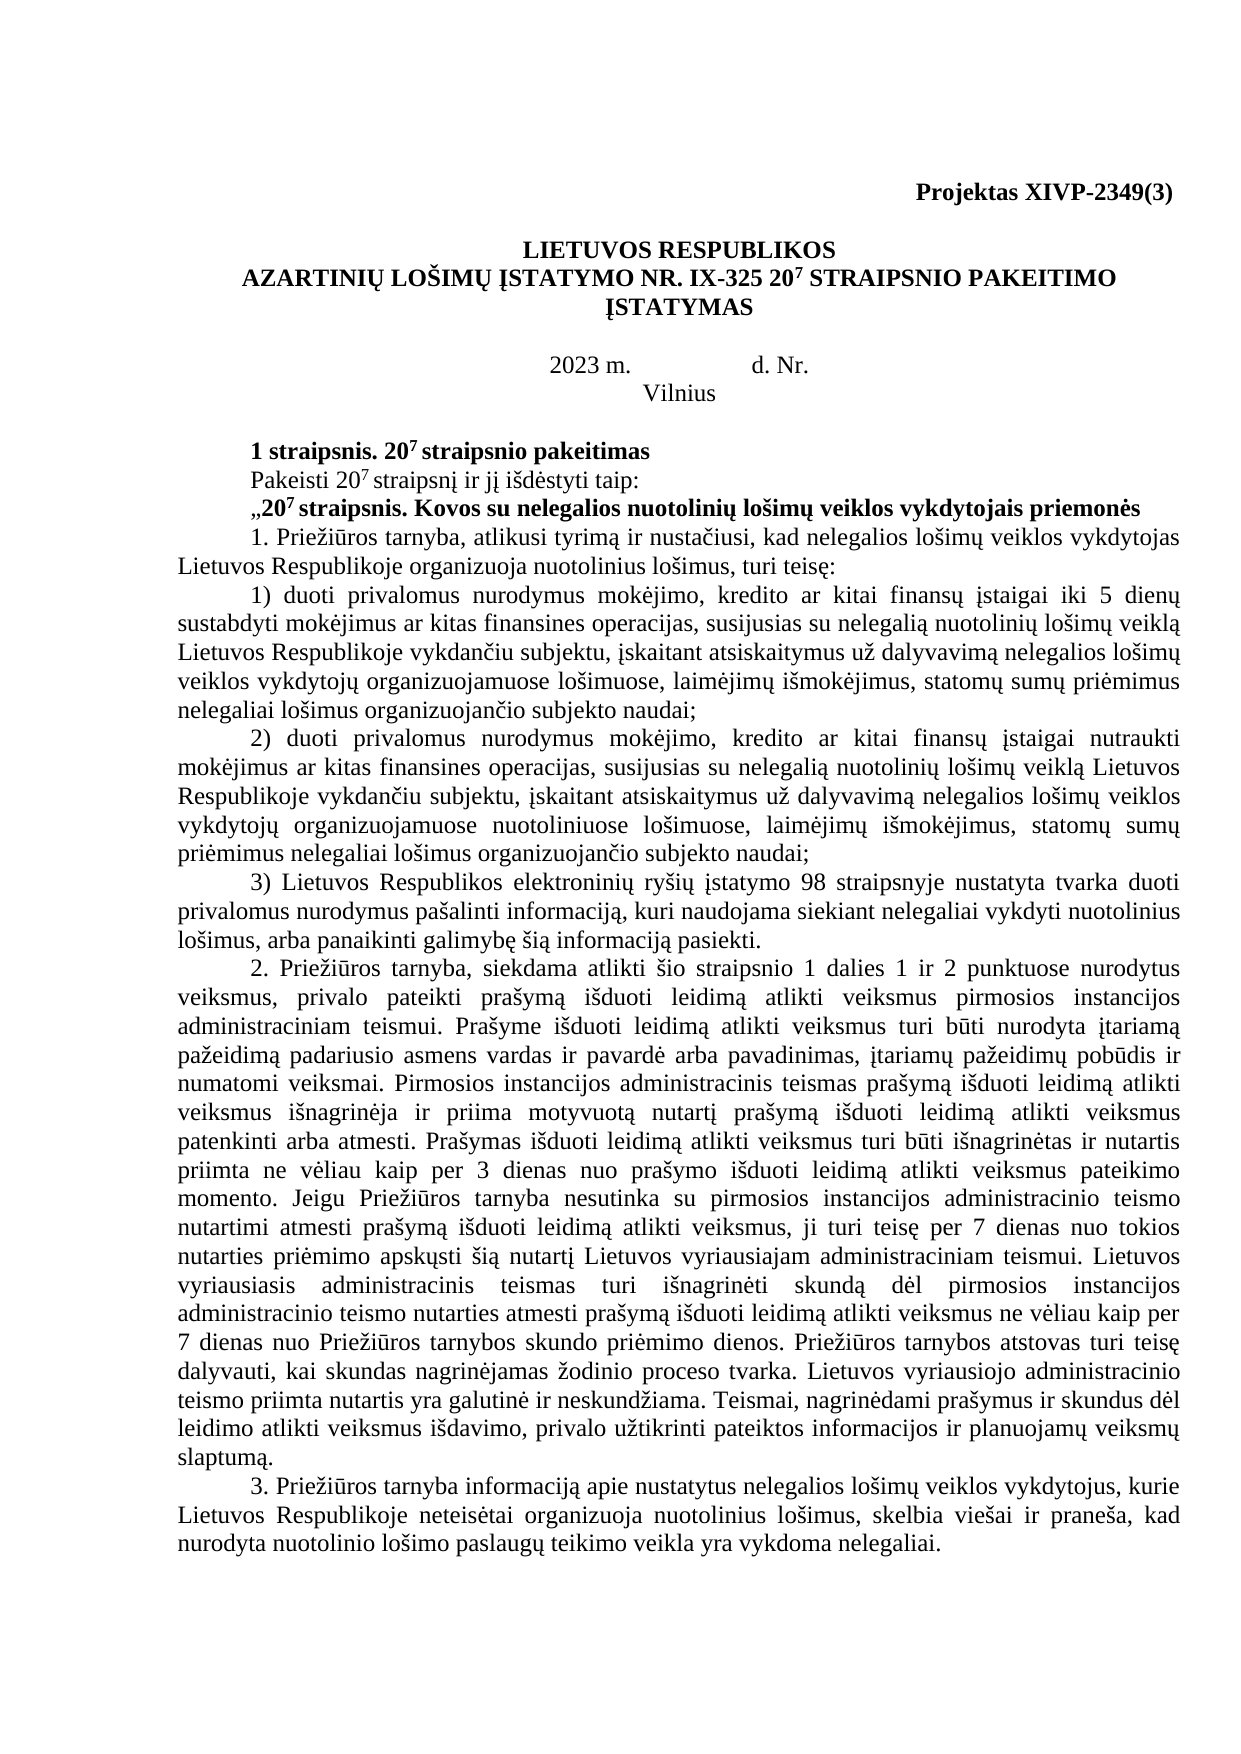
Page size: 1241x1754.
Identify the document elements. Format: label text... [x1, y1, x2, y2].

text 3. Priežiūros tarnyba informaciją apie nustatytus nelegalios lošimų veiklos vykdytojus, kurie Lietuvos Respublikoje neteisėtai organizuoja nuotolinius lošimus, skelbia viešai ir praneša, kad nurodyta nuotolinio lošimo paslaugų teikimo veikla yra vykdoma nelegaliai. [177, 1471, 1181, 1557]
text 2) duoti privalomus nurodymus mokėjimo, kredito ar kitai finansų įstaigai nutraukti mokėjimus ar kitas finansines operacijas, susijusias su nelegalią nuotolinių lošimų veiklą Lietuvos Respublikoje vykdančiu subjektu, įskaitant atsiskaitymus už dalyvavimą nelegalios lošimų veiklos vykdytojų organizuojamuose nuotoliniuose lošimuose, laimėjimų išmokėjimus, statomų sumų priėmimus nelegaliai lošimus organizuojančio subjekto naudai; [177, 723, 1181, 867]
text 2. Priežiūros tarnyba, siekdama atlikti šio straipsnio 1 dalies 1 ir 2 punktuose nurodytus veiksmus, privalo pateikti prašymą išduoti leidimą atlikti veiksmus pirmosios instancijos administraciniam teismui. Prašyme išduoti leidimą atlikti veiksmus turi būti nurodyta įtariamą pažeidimą padariusio asmens vardas ir pavardė arba pavadinimas, įtariamų pažeidimų pobūdis ir numatomi veiksmai. Pirmosios instancijos administracinis teismas prašymą išduoti leidimą atlikti veiksmus išnagrinėja ir priima motyvuotą nutartį prašymą išduoti leidimą atlikti veiksmus patenkinti arba atmesti. Prašymas išduoti leidimą atlikti veiksmus turi būti išnagrinėtas ir nutartis priimta ne vėliau kaip per 3 dienas nuo prašymo išduoti leidimą atlikti veiksmus pateikimo momento. Jeigu Priežiūros tarnyba nesutinka su pirmosios instancijos administracinio teismo nutartimi atmesti prašymą išduoti leidimą atlikti veiksmus, ji turi teisę per 7 dienas nuo tokios nutarties priėmimo apskųsti šią nutartį Lietuvos vyriausiajam administraciniam teismui. Lietuvos vyriausiasis administracinis teismas turi išnagrinėti skundą dėl pirmosios instancijos administracinio teismo nutarties atmesti prašymą išduoti leidimą atlikti veiksmus ne vėliau kaip per 7 dienas nuo Priežiūros tarnybos skundo priėmimo dienos. Priežiūros tarnybos atstovas turi teisę dalyvauti, kai skundas nagrinėjamas žodinio proceso tvarka. Lietuvos vyriausiojo administracinio teismo priimta nutartis yra galutinė ir neskundžiama. Teismai, nagrinėdami prašymus ir skundus dėl leidimo atlikti veiksmus išdavimo, privalo užtikrinti pateiktos informacijos ir planuojamų veiksmų slaptumą. [177, 953, 1181, 1471]
text Projektas XIVP-2349(3) [916, 177, 1181, 206]
text 1. Priežiūros tarnyba, atlikusi tyrimą ir nustačiusi, kad nelegalios lošimų veiklos vykdytojas Lietuvos Respublikoje organizuoja nuotolinius lošimus, turi teisę: [177, 522, 1181, 580]
text 1 straipsnis. 207 straipsnio pakeitimas [177, 436, 1181, 465]
text 1) duoti privalomus nurodymus mokėjimo, kredito ar kitai finansų įstaigai iki 5 dienų sustabdyti mokėjimus ar kitas finansines operacijas, susijusias su nelegalią nuotolinių lošimų veiklą Lietuvos Respublikoje vykdančiu subjektu, įskaitant atsiskaitymus už dalyvavimą nelegalios lošimų veiklos vykdytojų organizuojamuose lošimuose, laimėjimų išmokėjimus, statomų sumų priėmimus nelegaliai lošimus organizuojančio subjekto naudai; [177, 580, 1181, 723]
text 2023 m. lapkričio _ d. Nr. [177, 350, 1181, 378]
text AZARTINIŲ LOŠIMŲ ĮSTATYMO NR. IX-325 207 STRAIPSNIO PAKEITIMO [177, 263, 1181, 292]
text Vilnius [177, 378, 1181, 407]
text ĮSTATYMAS [177, 292, 1181, 321]
text 3) Lietuvos Respublikos elektroninių ryšių įstatymo 98 straipsnyje nustatyta tvarka duoti privalomus nurodymus pašalinti informaciją, kuri naudojama siekiant nelegaliai vykdyti nuotolinius lošimus, arba panaikinti galimybę šią informaciją pasiekti. [177, 867, 1181, 953]
text „207 straipsnis. Kovos su nelegalios nuotolinių lošimų veiklos vykdytojais priemonės [177, 493, 1181, 522]
text LIETUVOS RESPUBLIKOS [177, 235, 1181, 263]
text Pakeisti 207 straipsnį ir jį išdėstyti taip: [177, 465, 1181, 493]
